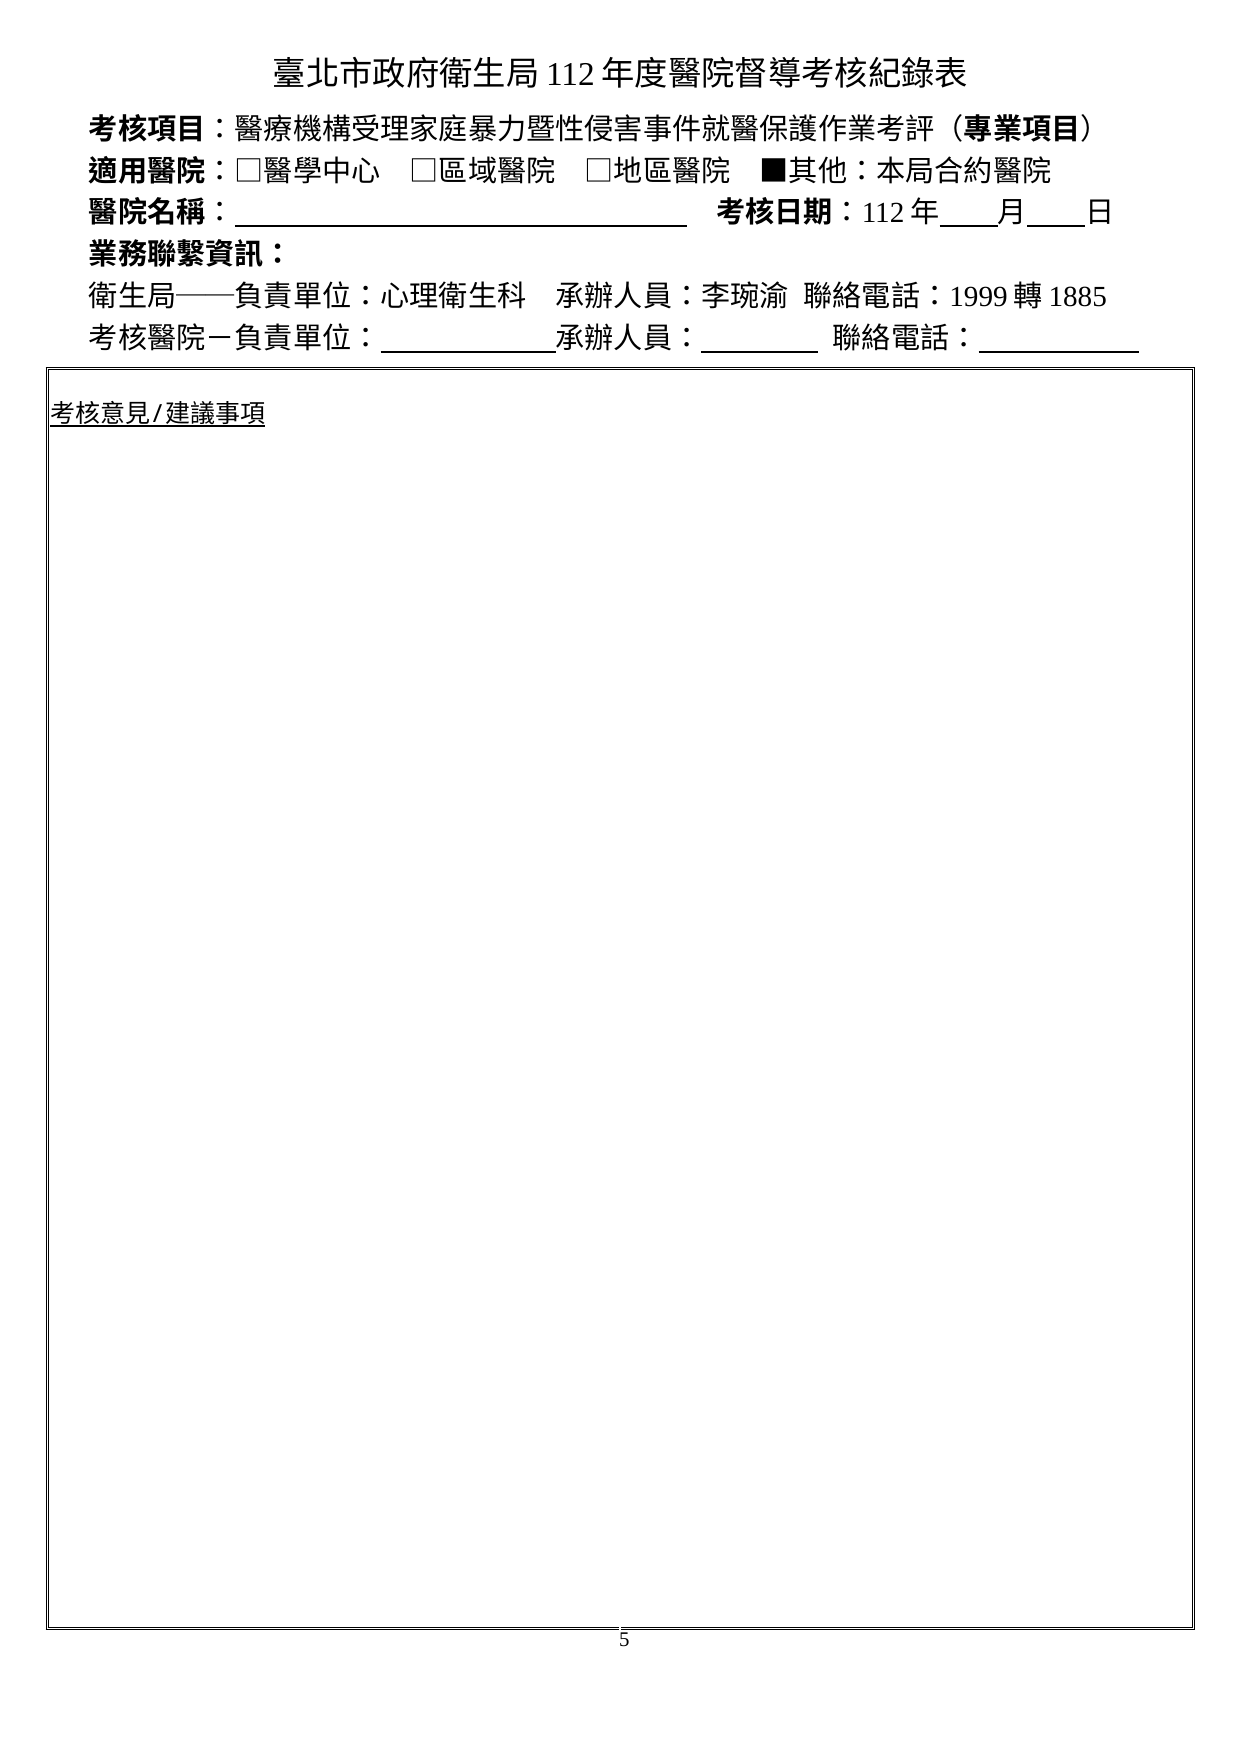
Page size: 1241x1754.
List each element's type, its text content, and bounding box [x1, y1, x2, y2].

table_cell 考核意見/建議事項 [49, 370, 1192, 1627]
